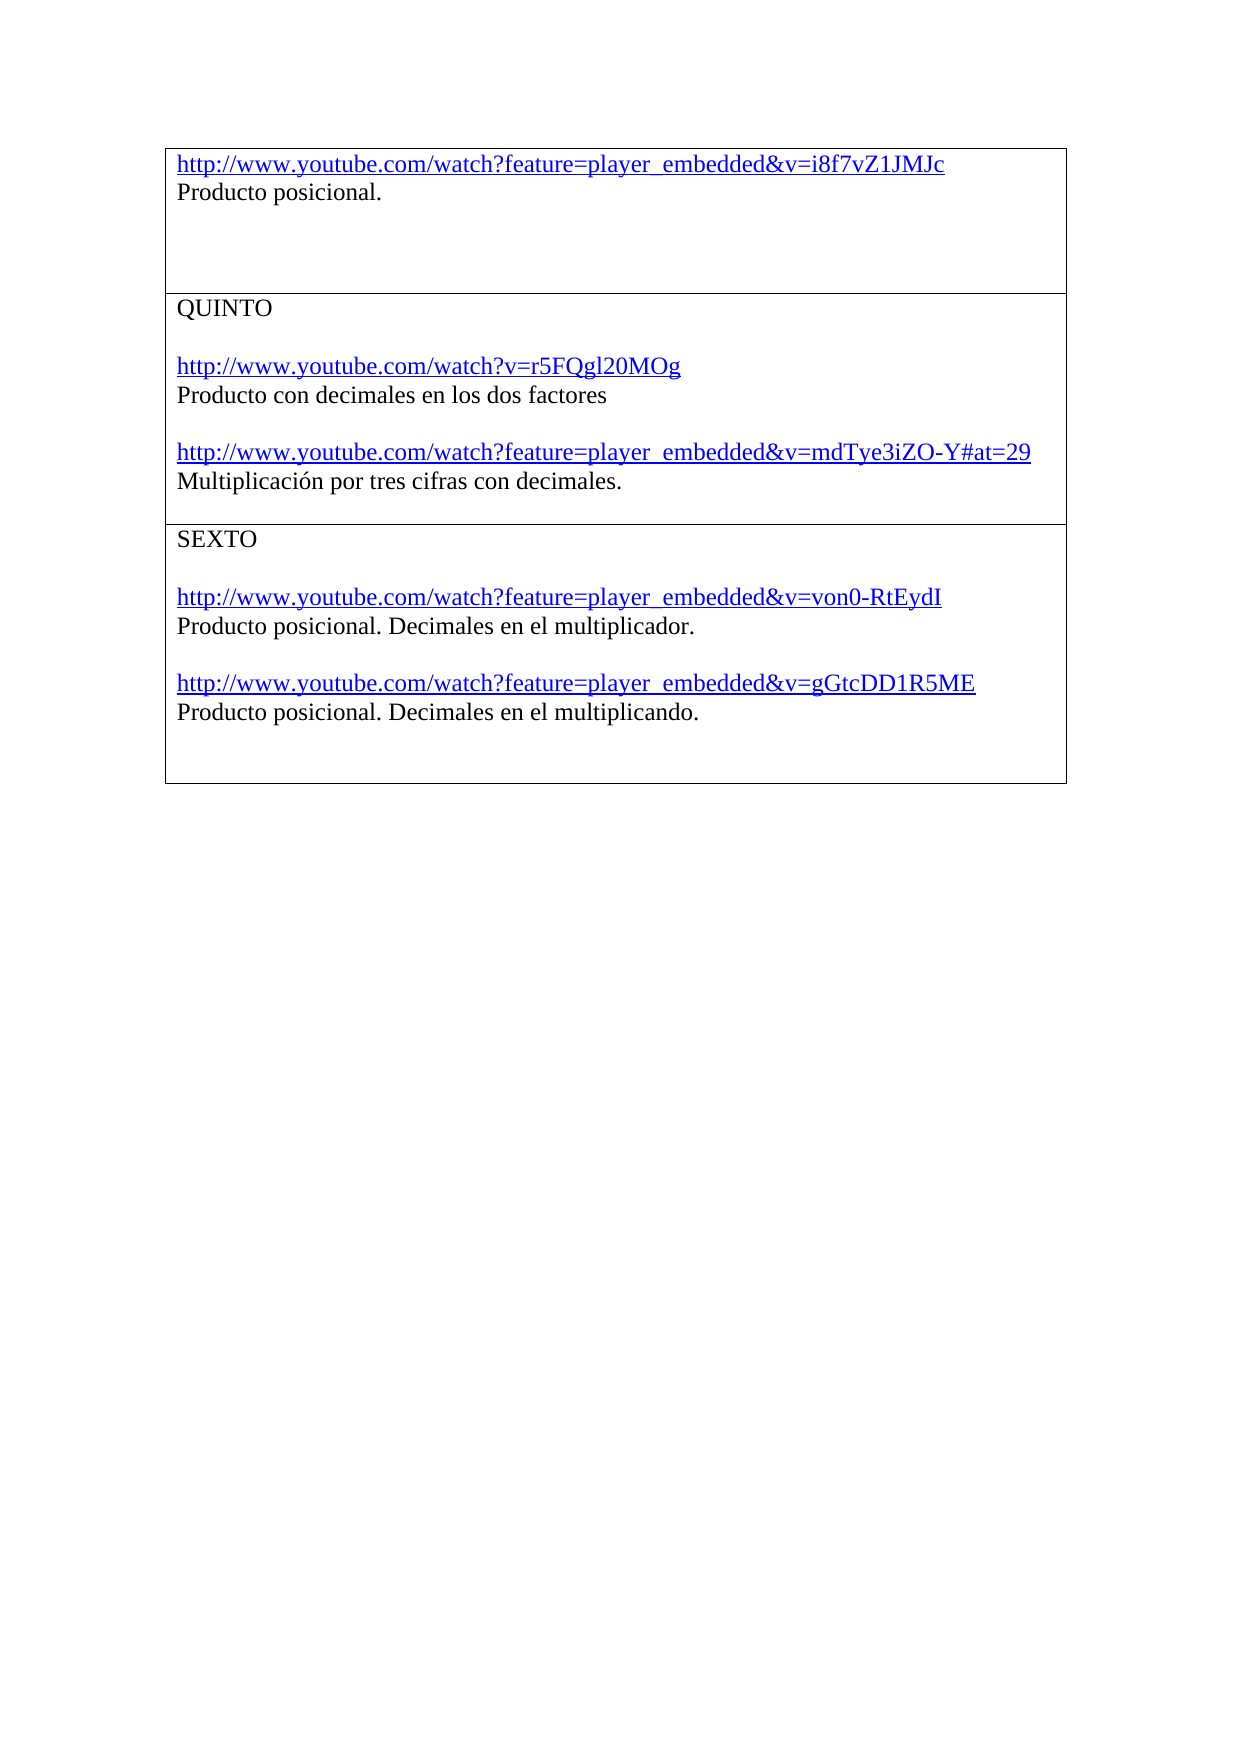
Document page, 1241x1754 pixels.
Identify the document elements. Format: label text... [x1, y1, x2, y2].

table_cell SEXTO http://www.youtube.com/watch?feature=player_embedded&v=von0-RtEydI Producto posicional. Decimales en el multiplicador. http://www.youtube.com/watch?feature=player_embedded&v=gGtcDD1R5ME Producto posicional. Decimales en el multiplicando. [166, 525, 1066, 783]
table_cell QUINTO http://www.youtube.com/watch?v=r5FQgl20MOg Producto con decimales en los dos factores http://www.youtube.com/watch?feature=player_embedded&v=mdTye3iZO-Y#at=29 Multiplicación por tres cifras con decimales. [166, 294, 1066, 523]
table_cell http://www.youtube.com/watch?feature=player_embedded&v=i8f7vZ1JMJc Producto posicional. [166, 149, 1066, 292]
